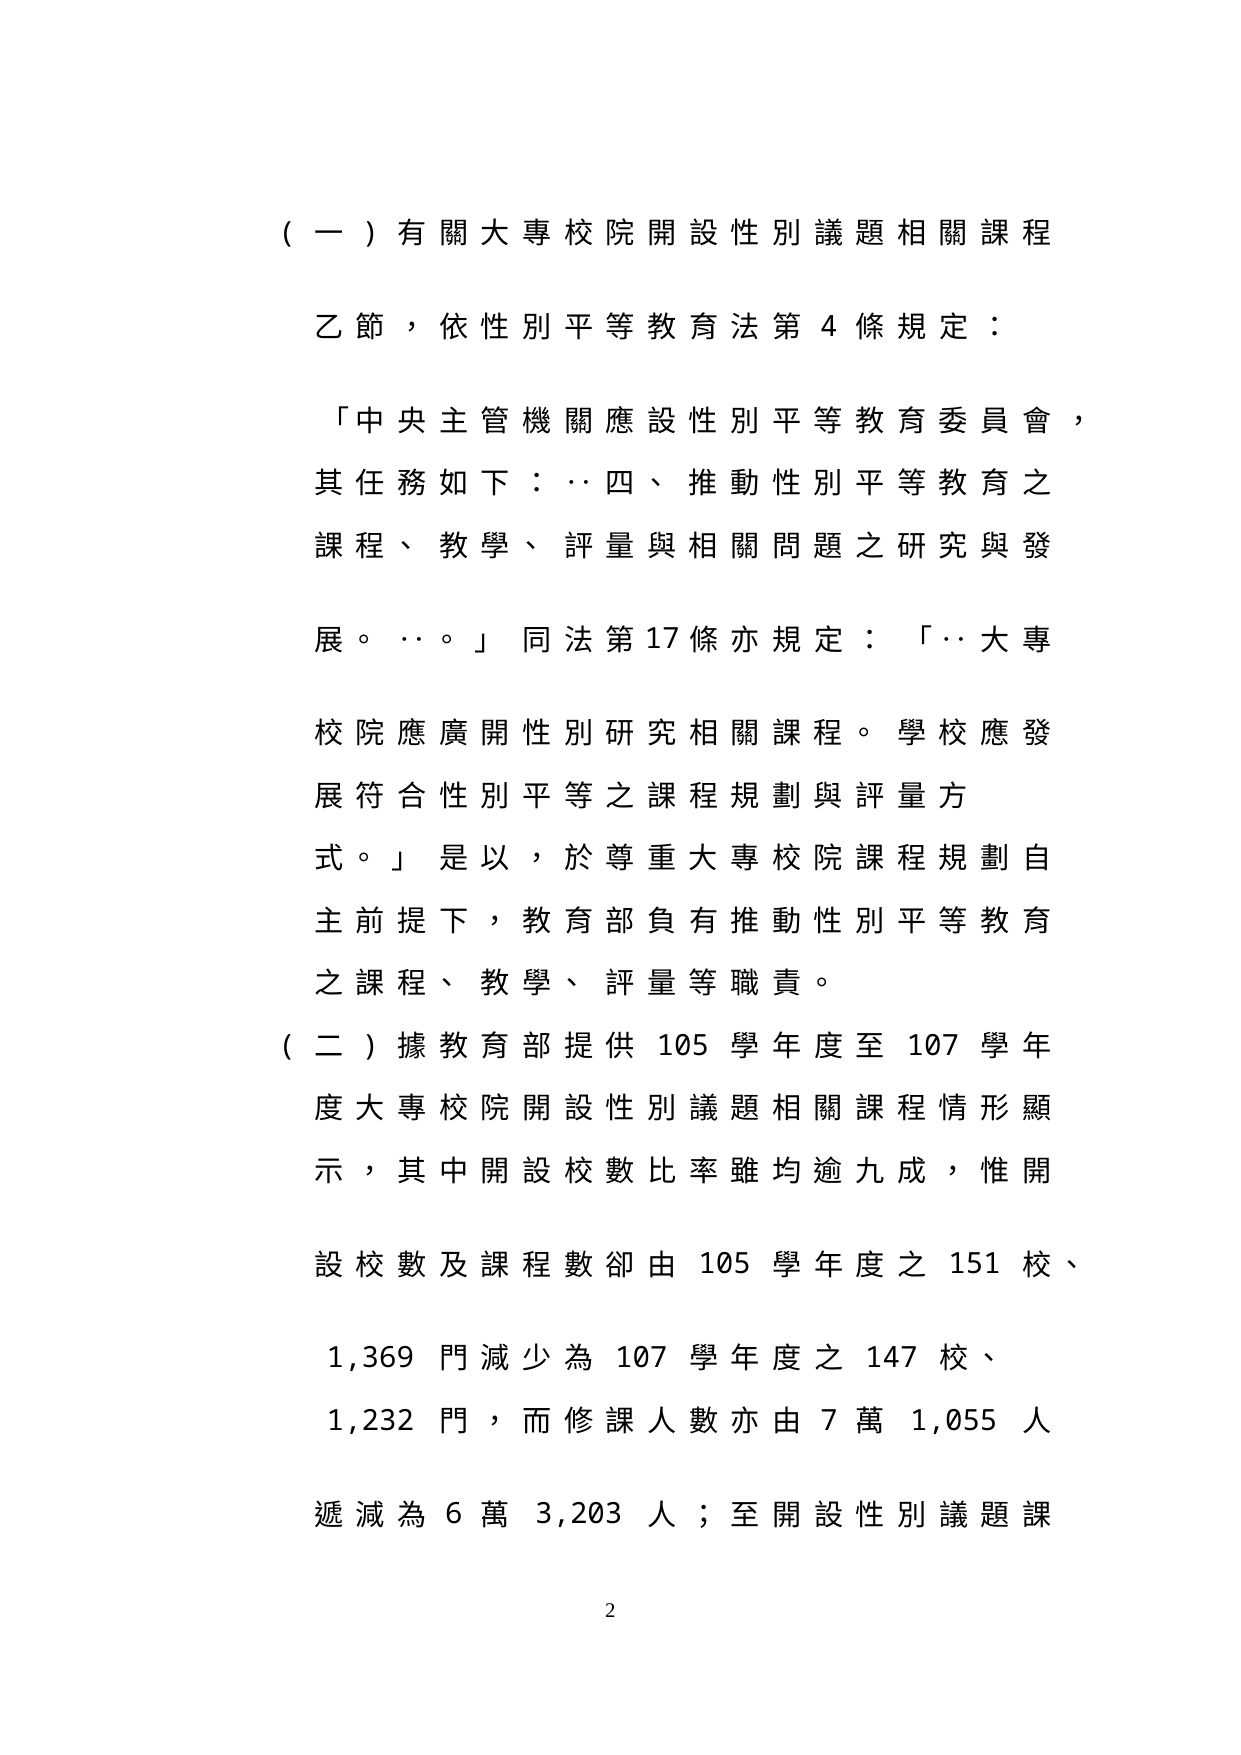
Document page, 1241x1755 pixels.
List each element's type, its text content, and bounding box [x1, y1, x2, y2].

text (一)有關大專校院開設性別議題相關課程乙節，依性別平等教育法第4條規定：「中央主管機關應設性別平等教育委員會，其任務如下：‥四、推動性別平等教育之課程、教學、評量與相關問題之研究與發展。‥。」同法第17條亦規定：「‥大專校院應廣開性別研究相關課程。學校應發展符合性別平等之課程規劃與評量方式。」是以，於尊重大專校院課程規劃自主前提下，教育部負有推動性別平等教育之課程、教學、評量等職責。 [242, 189, 1058, 1002]
text (二)據教育部提供105學年度至107學年度大專校院開設性別議題相關課程情形顯示，其中開設校數比率雖均逾九成，惟開設校數及課程數卻由105學年度之151校、1,369門減少為107學年度之147校、1,232門，而修課人數亦由7萬1,055人遞減為6萬3,203人；至開設性別議題課程之全國平均比率105學年度僅0.24%，106學年度及107學年度更降為0.23%，另開設性別課程比率逾1%之校數，105學年度及106學年度尚有4校，迄107學年度已無學校開設性別課程比率逾1%(詳附表1)。 [242, 1002, 1058, 1564]
